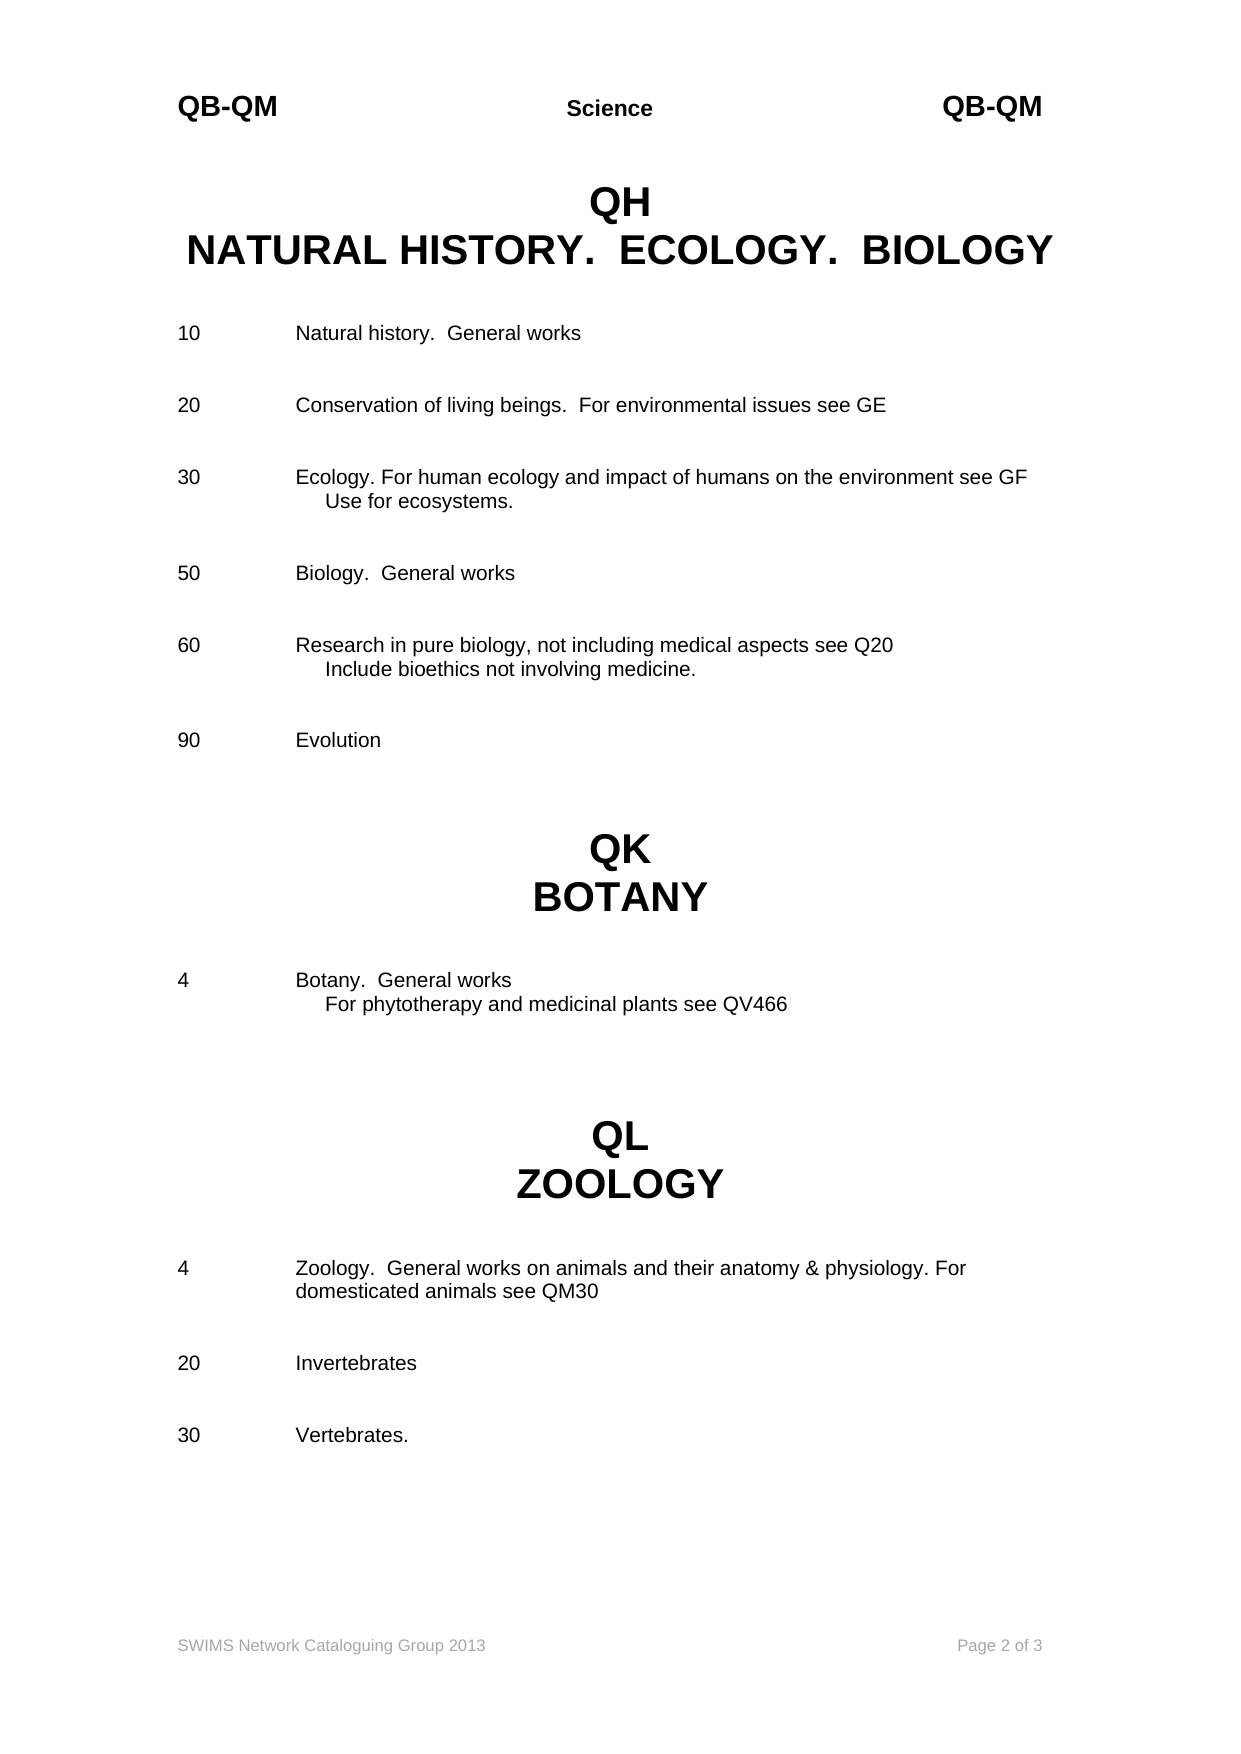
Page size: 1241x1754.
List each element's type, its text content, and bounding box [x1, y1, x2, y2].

subtitle ZOOLOGY [177, 1159, 1063, 1207]
text 20 Invertebrates [177, 1351, 1063, 1375]
text 10 Natural history. General works [177, 321, 1063, 345]
text 30 Vertebrates. [177, 1423, 1063, 1447]
subtitle NATURAL HISTORY. ECOLOGY. BIOLOGY [177, 225, 1063, 273]
text 50 Biology. General works [177, 561, 1063, 584]
text 4 Zoology. General works on animals and their anatomy & physiology. For domesticated animals see QM30 [177, 1255, 1063, 1303]
text For phytotherapy and medicinal plants see QV466 [177, 992, 1063, 1016]
text 90 Evolution [177, 728, 1063, 752]
text 60 Research in pure biology, not including medical aspects see Q20 [177, 632, 1063, 656]
text 4 Botany. General works [177, 968, 1063, 992]
subtitle BOTANY [177, 872, 1063, 920]
text Include bioethics not involving medicine. [177, 656, 1063, 680]
subtitle QK [177, 824, 1063, 872]
text 20 Conservation of living beings. For environmental issues see GE [177, 393, 1063, 417]
subtitle QL [177, 1112, 1063, 1159]
text 30 Ecology. For human ecology and impact of humans on the environment see GF [177, 465, 1063, 489]
subtitle QH [177, 177, 1063, 225]
text Use for ecosystems. [177, 489, 1063, 513]
